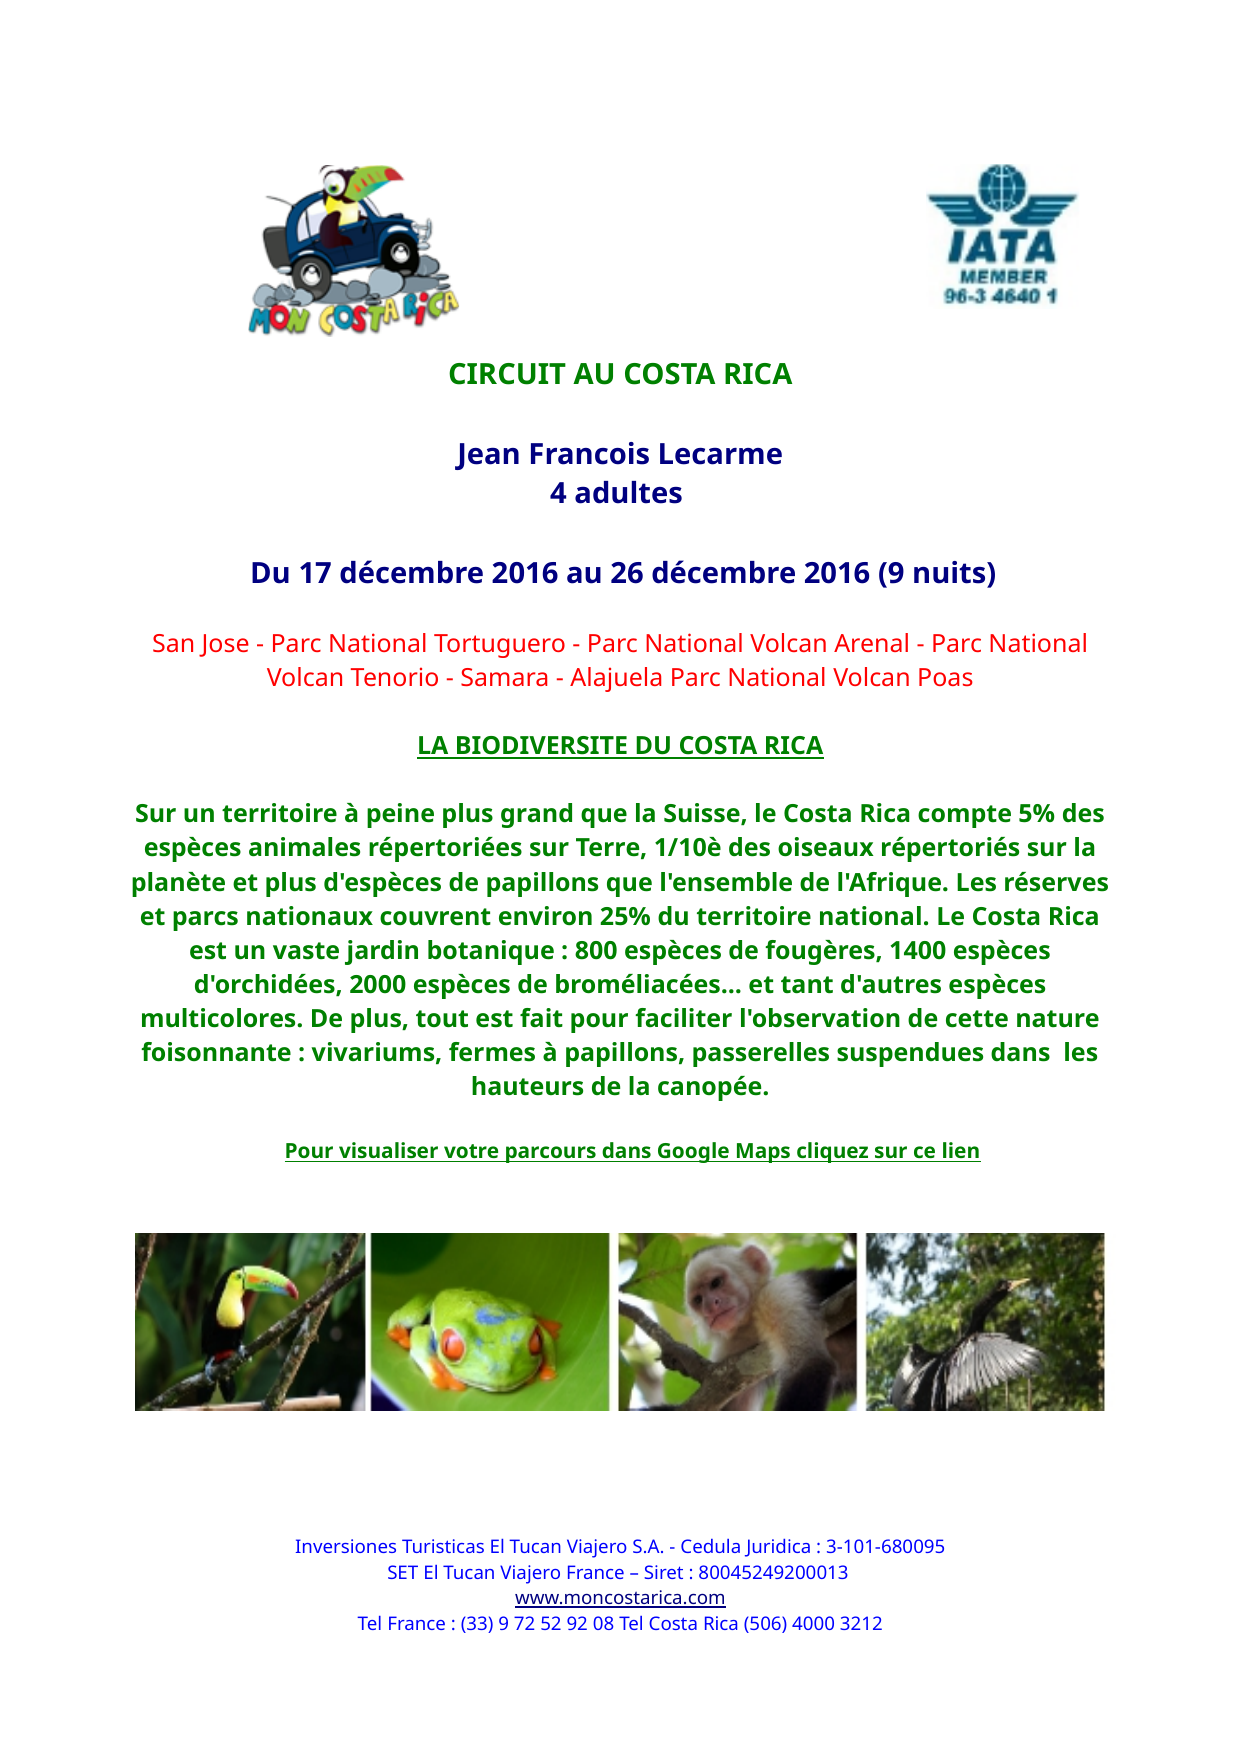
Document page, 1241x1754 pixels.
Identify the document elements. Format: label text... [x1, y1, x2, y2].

text 4 adultes [118, 473, 1122, 512]
text Jean Francois Lecarme [118, 433, 1122, 473]
text CIRCUIT AU COSTA RICA [118, 353, 1122, 393]
picture [135, 1233, 1116, 1411]
text Du 17 décembre 2016 au 26 décembre 2016 (9 nuits) [118, 552, 1122, 592]
text Sur un territoire à peine plus grand que la Suisse, le Costa Rica compte 5% des espèces animales répertoriées sur Terre, 1/10è des oiseaux répertoriés sur la planète et plus d'espèces de papillons que l'ensemble de l'Afrique. Les réserves et parcs nationaux couvrent environ 25% du territoire national. Le Costa Rica est un vaste jardin botanique : 800 espèces de fougères, 1400 espèces d'orchidées, 2000 espèces de broméliacées... et tant d'autres espèces multicolores. De plus, tout est fait pour faciliter l'observation de cette nature foisonnante : vivariums, fermes à papillons, passerelles suspendues dans les hauteurs de la canopée. [118, 796, 1122, 1103]
text Pour visualiser votre parcours dans Google Maps cliquez sur ce lien [118, 1137, 1146, 1165]
table_header [118, 118, 620, 353]
picture [248, 165, 460, 337]
table_header [620, 118, 1122, 353]
picture [926, 164, 1080, 309]
text LA BIODIVERSITE DU COSTA RICA [118, 728, 1122, 762]
text San Jose - Parc National Tortuguero - Parc National Volcan Arenal - Parc National Volcan Tenorio - Samara - Alajuela Parc National Volcan Poas [118, 626, 1122, 694]
